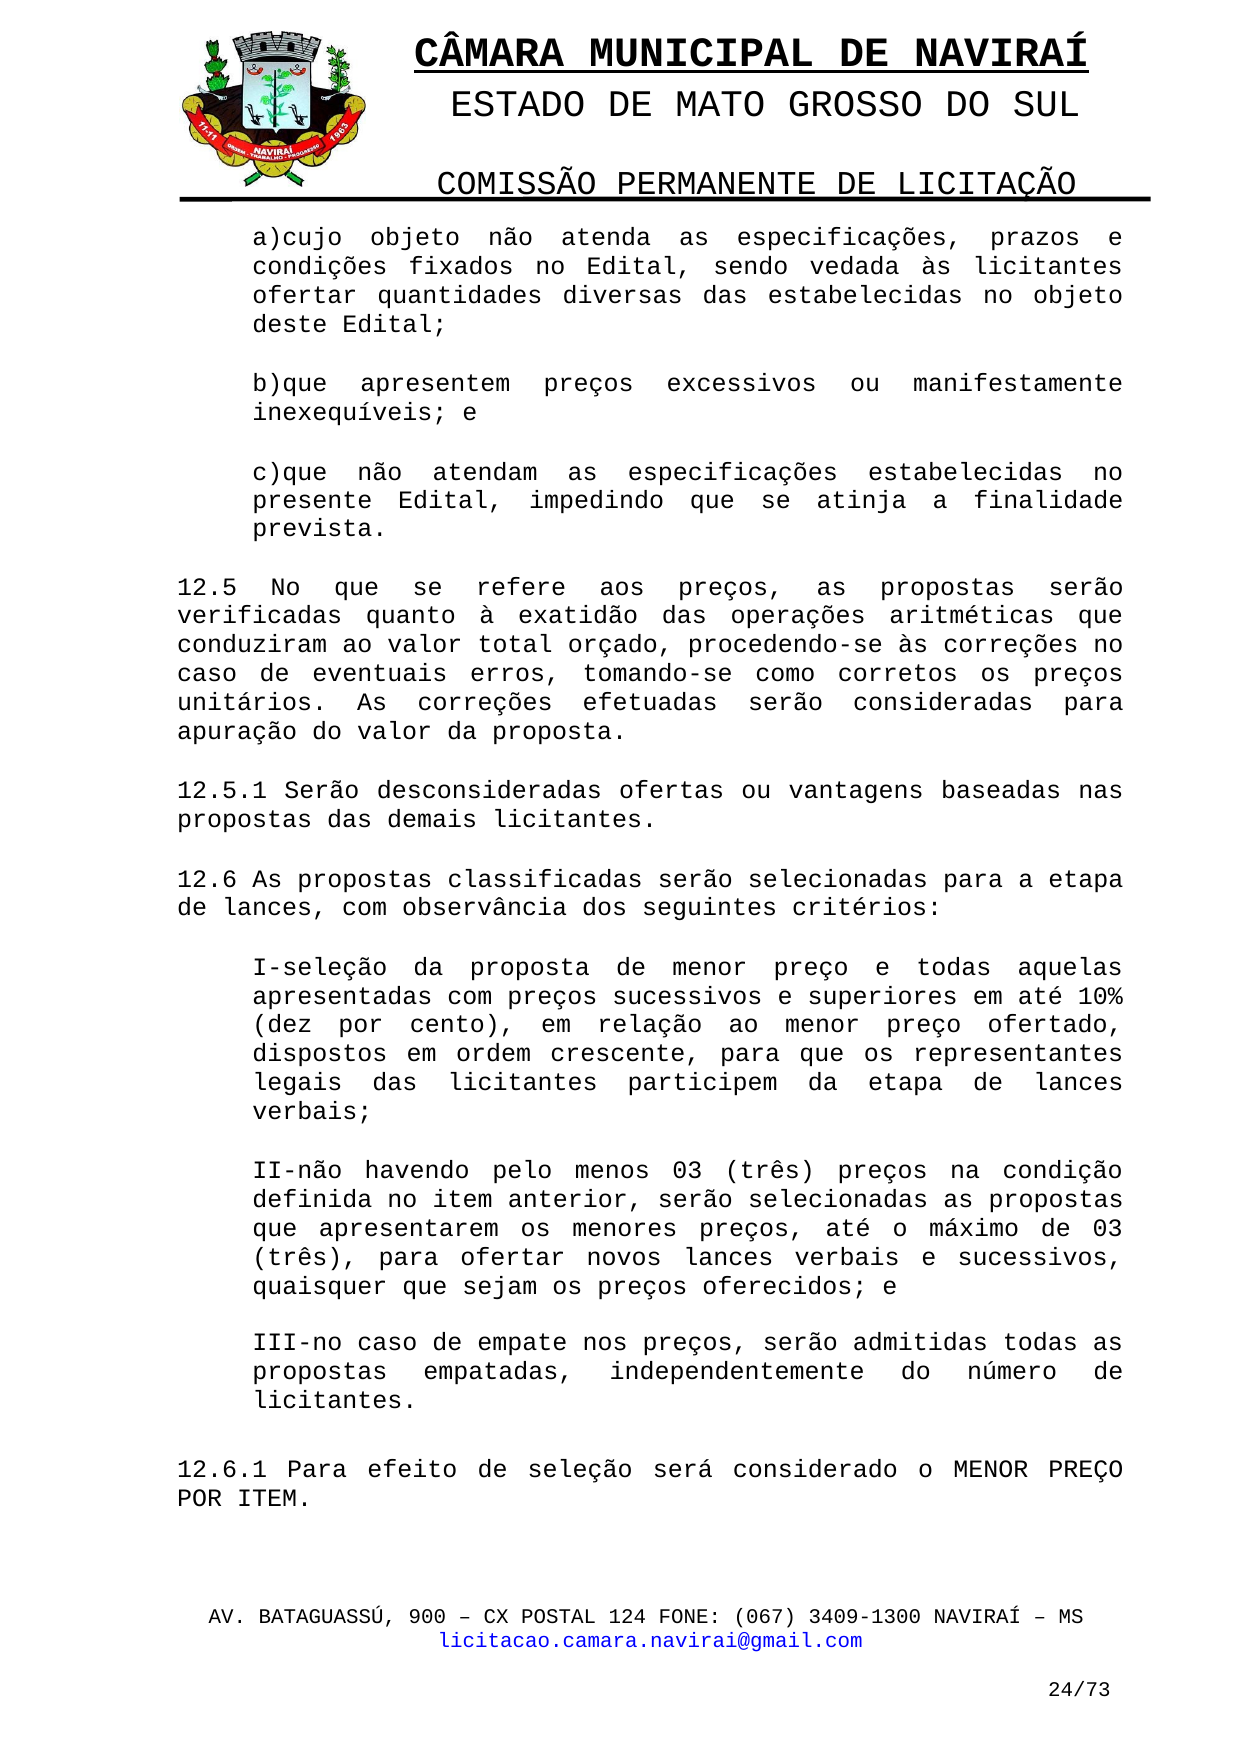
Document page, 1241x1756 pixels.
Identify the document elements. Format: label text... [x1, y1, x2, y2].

list seleção da proposta de menor preço e todas aquelas apresentadas com preços sucessivos e superiores em até 10% (dez por cento), em relação ao menor preço ofertado, dispostos em ordem crescente, para que os representantes legais das licitantes participem da etapa de lances verbais; [177, 954, 1123, 1127]
text 12.5.1 Serão desconsideradas ofertas ou vantagens baseadas nas propostas das demais licitantes. [177, 778, 1123, 835]
list cujo objeto não atenda as especificações, prazos e condições fixados no Edital, sendo vedada às licitantes ofertar quantidades diversas das estabelecidas no objeto deste Edital; [177, 225, 1123, 340]
list não havendo pelo menos 03 (três) preços na condição definida no item anterior, serão selecionadas as propostas que apresentarem os menores preços, até o máximo de 03 (três), para ofertar novos lances verbais e sucessivos, quaisquer que sejam os preços oferecidos; e [177, 1158, 1123, 1302]
text 12.6 As propostas classificadas serão selecionadas para a etapa de lances, com observância dos seguintes critérios: [177, 866, 1123, 923]
text 12.5 No que se refere aos preços, as propostas serão verificadas quanto à exatidão das operações aritméticas que conduziram ao valor total orçado, procedendo-se às correções no caso de eventuais erros, tomando-se como corretos os preços unitários. As correções efetuadas serão consideradas para apuração do valor da proposta. [177, 574, 1123, 747]
list que não atendam as especificações estabelecidas no presente Edital, impedindo que se atinja a finalidade prevista. [177, 459, 1123, 544]
list que apresentem preços excessivos ou manifestamente inexequíveis; e [177, 371, 1123, 428]
text 12.6.1 Para efeito de seleção será considerado o MENOR PREÇO POR ITEM. [177, 1457, 1123, 1514]
list no caso de empate nos preços, serão admitidas todas as propostas empatadas, independentemente do número de licitantes. [177, 1330, 1123, 1416]
